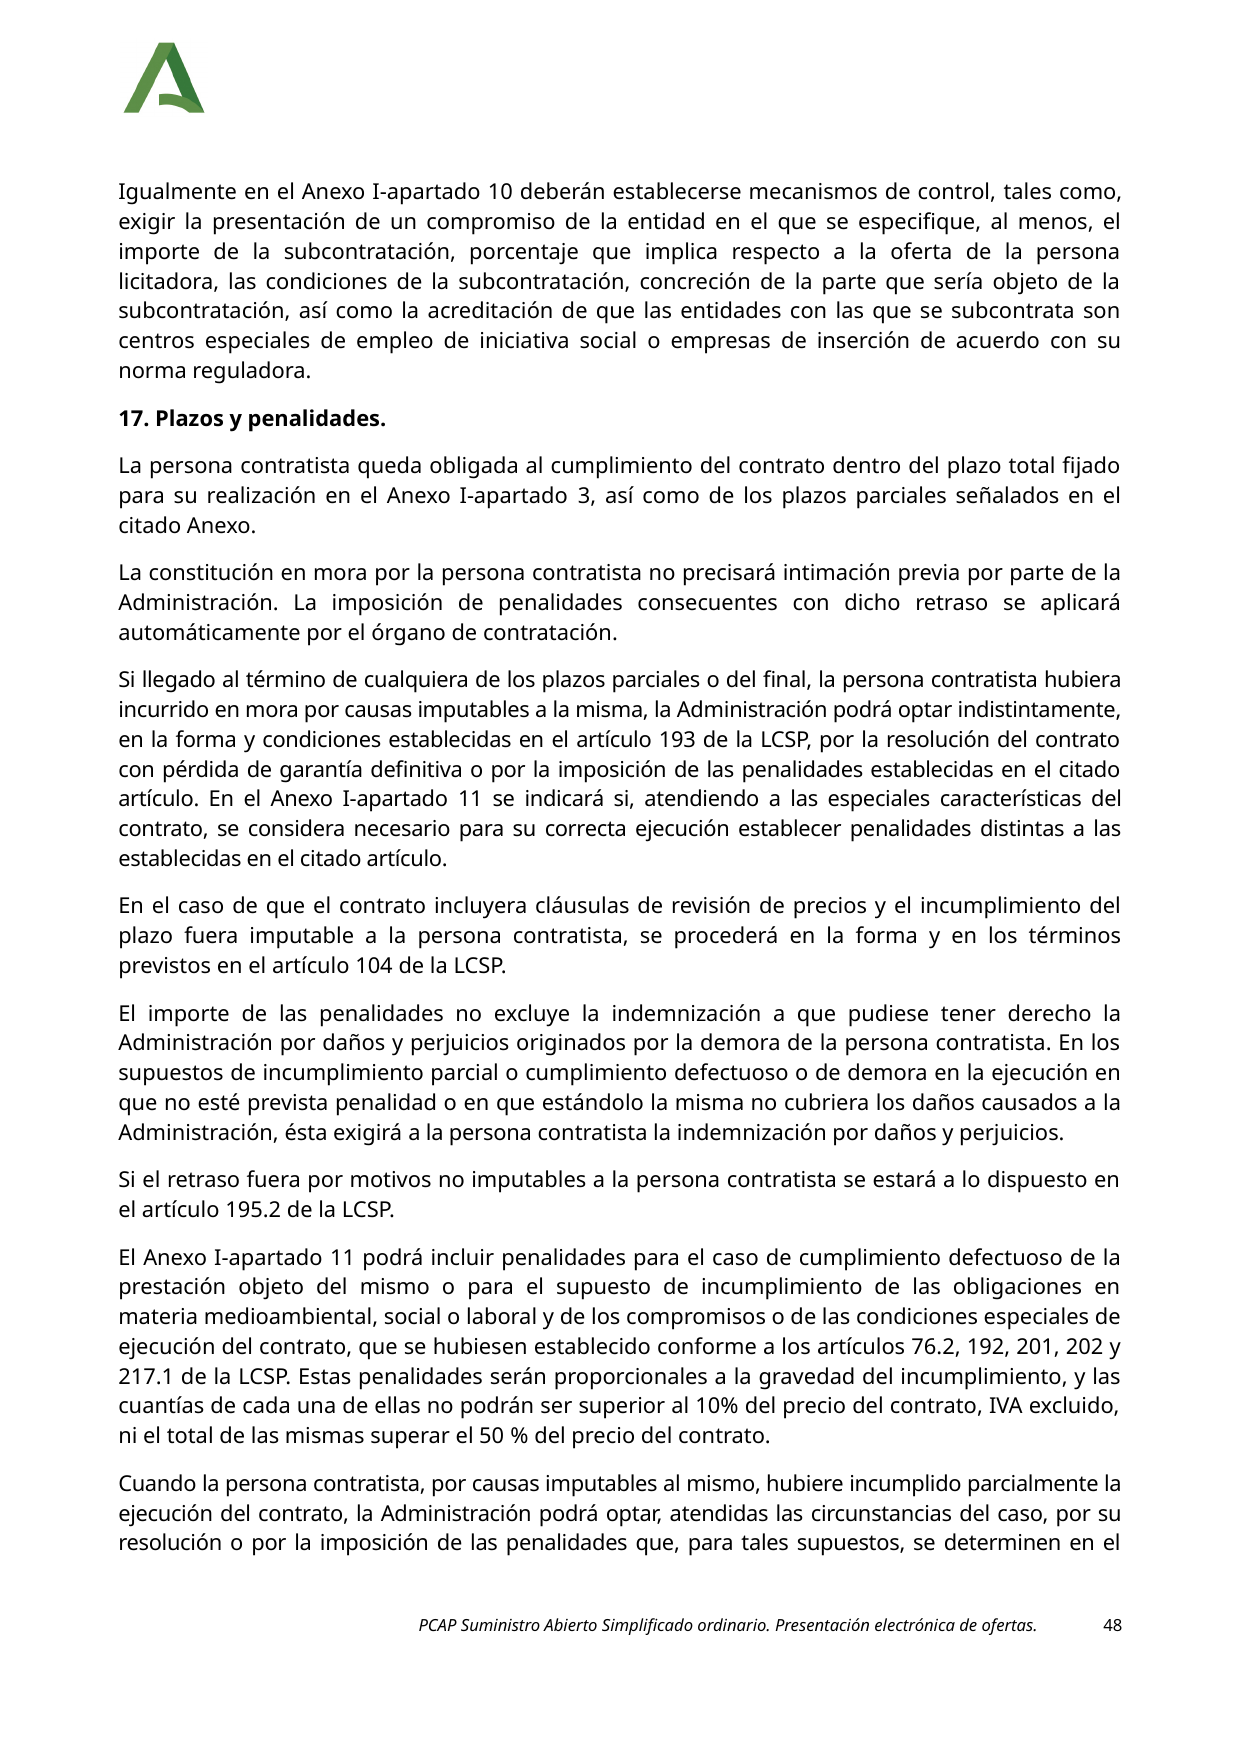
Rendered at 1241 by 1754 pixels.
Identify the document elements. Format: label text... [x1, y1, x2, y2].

subtitle 17. Plazos y penalidades. [118, 403, 1122, 432]
text La persona contratista queda obligada al cumplimiento del contrato dentro del plazo total fijado para su realización en el Anexo I-apartado 3, así como de los plazos parciales señalados en el citado Anexo. [118, 450, 1122, 539]
text Cuando la persona contratista, por causas imputables al mismo, hubiere incumplido parcialmente la ejecución del contrato, la Administración podrá optar, atendidas las circunstancias del caso, por su resolución o por la imposición de las penalidades que, para tales supuestos, se determinen en el [118, 1468, 1122, 1557]
text En el caso de que el contrato incluyera cláusulas de revisión de precios y el incumplimiento del plazo fuera imputable a la persona contratista, se procederá en la forma y en los términos previstos en el artículo 104 de la LCSP. [118, 891, 1122, 980]
text El Anexo I-apartado 11 podrá incluir penalidades para el caso de cumplimiento defectuoso de la prestación objeto del mismo o para el supuesto de incumplimiento de las obligaciones en materia medioambiental, social o laboral y de los compromisos o de las condiciones especiales de ejecución del contrato, que se hubiesen establecido conforme a los artículos 76.2, 192, 201, 202 y 217.1 de la LCSP. Estas penalidades serán proporcionales a la gravedad del incumplimiento, y las cuantías de cada una de ellas no podrán ser superior al 10% del precio del contrato, IVA excluido, ni el total de las mismas superar el 50 % del precio del contrato. [118, 1242, 1122, 1450]
text Si llegado al término de cualquiera de los plazos parciales o del final, la persona contratista hubiera incurrido en mora por causas imputables a la misma, la Administración podrá optar indistintamente, en la forma y condiciones establecidas en el artículo 193 de la LCSP, por la resolución del contrato con pérdida de garantía definitiva o por la imposición de las penalidades establecidas en el citado artículo. En el Anexo I-apartado 11 se indicará si, atendiendo a las especiales características del contrato, se considera necesario para su correcta ejecución establecer penalidades distintas a las establecidas en el citado artículo. [118, 664, 1122, 873]
text Igualmente en el Anexo I-apartado 10 deberán establecerse mecanismos de control, tales como, exigir la presentación de un compromiso de la entidad en el que se especifique, al menos, el importe de la subcontratación, porcentaje que implica respecto a la oferta de la persona licitadora, las condiciones de la subcontratación, concreción de la parte que sería objeto de la subcontratación, así como la acreditación de que las entidades con las que se subcontrata son centros especiales de empleo de iniciativa social o empresas de inserción de acuerdo con su norma reguladora. [118, 176, 1122, 385]
text La constitución en mora por la persona contratista no precisará intimación previa por parte de la Administración. La imposición de penalidades consecuentes con dicho retraso se aplicará automáticamente por el órgano de contratación. [118, 557, 1122, 647]
text Si el retraso fuera por motivos no imputables a la persona contratista se estará a lo dispuesto en el artículo 195.2 de la LCSP. [118, 1164, 1122, 1224]
text El importe de las penalidades no excluye la indemnización a que pudiese tener derecho la Administración por daños y perjuicios originados por la demora de la persona contratista. En los supuestos de incumplimiento parcial o cumplimiento defectuoso o de demora en la ejecución en que no esté prevista penalidad o en que estándolo la misma no cubriera los daños causados a la Administración, ésta exigirá a la persona contratista la indemnización por daños y perjuicios. [118, 998, 1122, 1147]
picture [119, 38, 209, 117]
